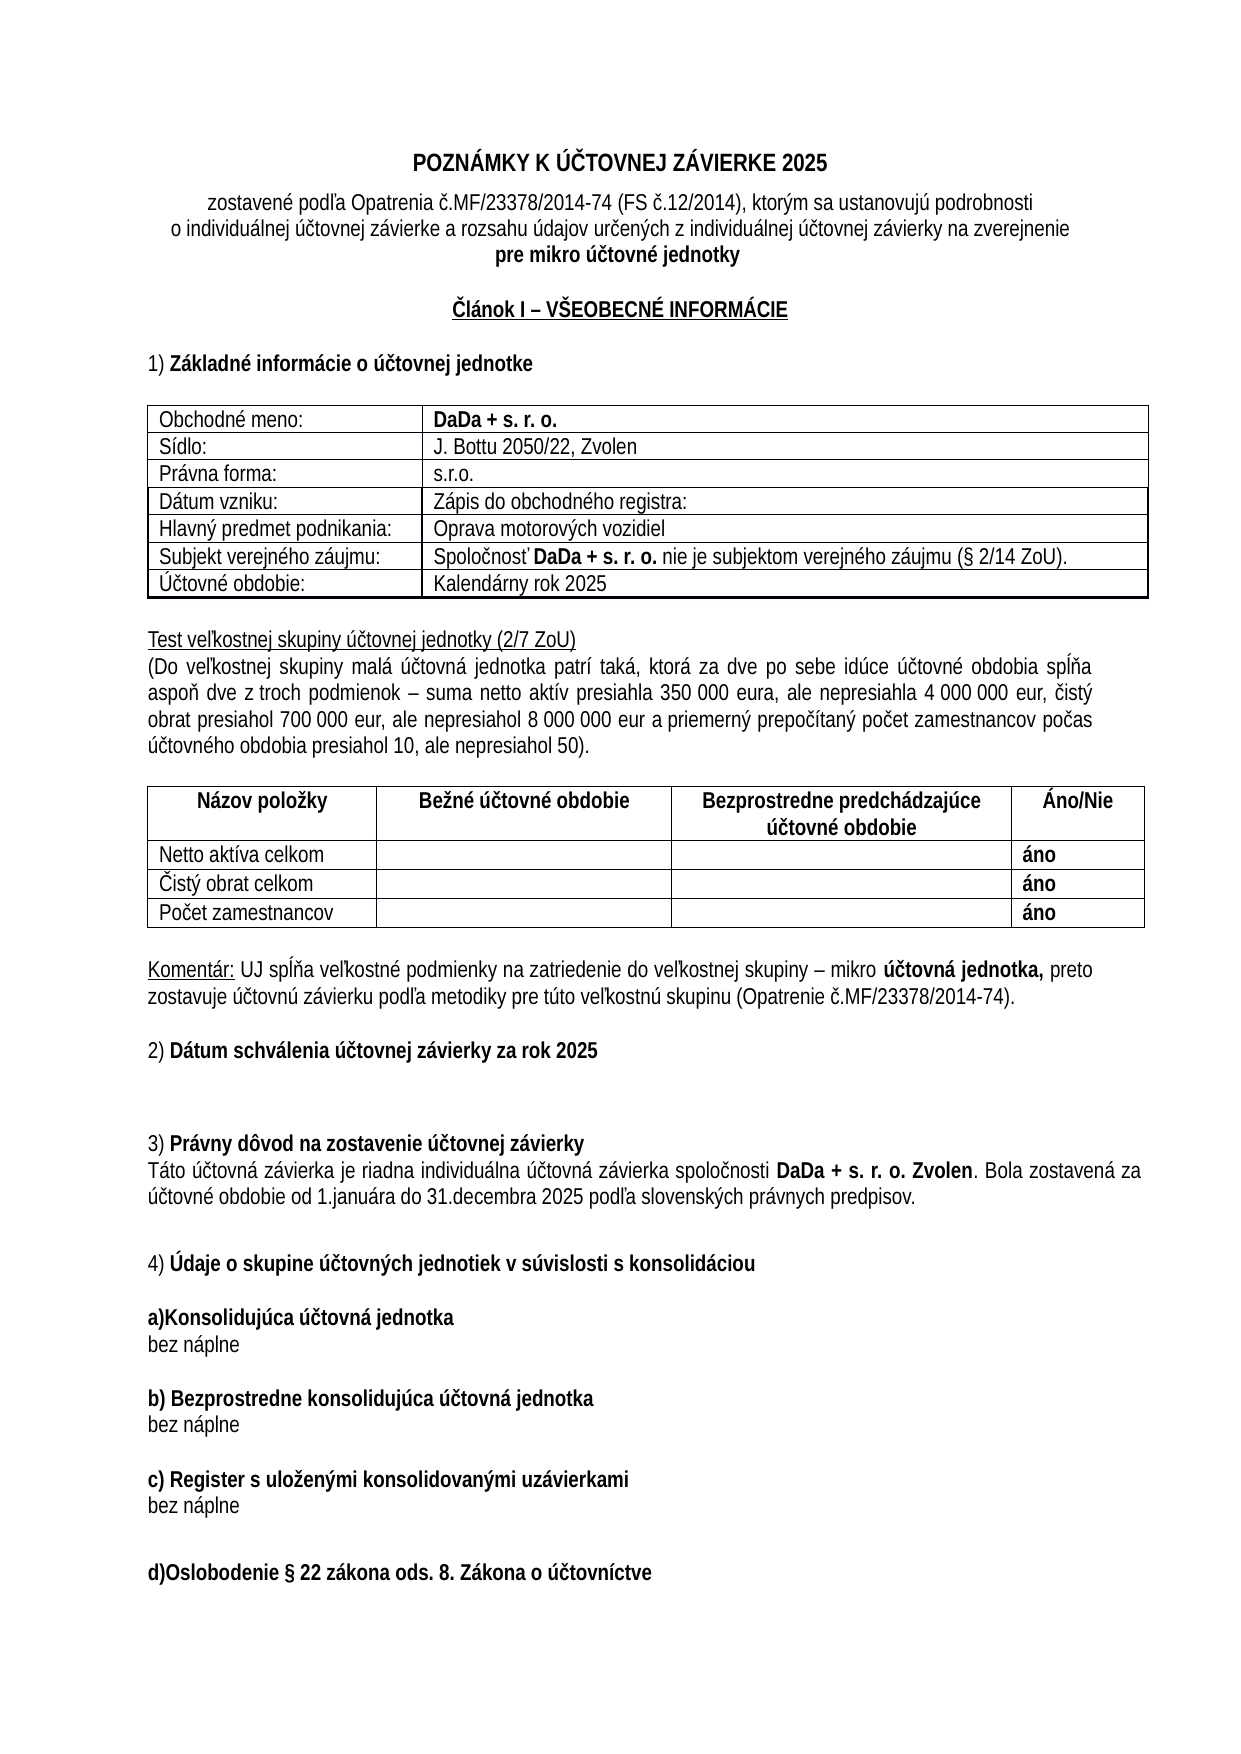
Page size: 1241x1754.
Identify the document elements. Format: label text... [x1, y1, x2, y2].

table_cell s.r.o. [423, 460, 1148, 487]
table_cell Hlavný predmet podnikania: [149, 515, 421, 542]
table_cell Dátum vzniku: [149, 488, 421, 514]
table_cell [672, 870, 1011, 898]
table_cell Počet zamestnancov [148, 899, 376, 927]
table_cell [672, 899, 1011, 927]
table_header Názov položky [148, 787, 376, 840]
table_header Bežné účtovné obdobie [377, 787, 671, 840]
table_cell [377, 870, 671, 898]
table_cell Čistý obrat celkom [148, 870, 376, 898]
text bez náplne [148, 1411, 1141, 1438]
text c) Register s uloženými konsolidovanými uzávierkami [148, 1466, 1141, 1492]
table_cell Oprava motorových vozidiel [423, 515, 1147, 542]
text 4) Údaje o skupine účtovných jednotiek v súvislosti s konsolidáciou [148, 1250, 1093, 1276]
table_cell Sídlo: [148, 433, 422, 459]
table_cell áno [1012, 899, 1144, 927]
table_header Obchodné meno: [148, 406, 422, 432]
text (Do veľkostnej skupiny malá účtovná jednotka patrí taká, ktorá za dve po sebe idúce účtovné obdobia spĺňa aspoň dve z troch podmienok – suma netto aktív presiahla 350 000 eura, ale nepresiahla 4 000 000 eur, čistý obrat presiahol 700 000 eur, ale nepresiahol 8 000 000 eur a priemerný prepočítaný počet zamestnancov počas účtovného obdobia presiahol 10, ale nepresiahol 50). [148, 653, 1093, 758]
table_cell Subjekt verejného záujmu: [149, 543, 421, 569]
text Článok I – VŠEOBECNÉ INFORMÁCIE [148, 296, 1093, 322]
text Táto účtovná závierka je riadna individuálna účtovná závierka spoločnosti DaDa + s. r. o. Zvolen. Bola zostavená za účtovné obdobie od 1.januára do 31.decembra 2025 podľa slovenských právnych predpisov. [148, 1157, 1141, 1209]
text Komentár: UJ spĺňa veľkostné podmienky na zatriedenie do veľkostnej skupiny – mikro účtovná jednotka, preto zostavuje účtovnú závierku podľa metodiky pre túto veľkostnú skupinu (Opatrenie č.MF/23378/2014-74). [148, 956, 1093, 1009]
text d)Oslobodenie § 22 zákona ods. 8. Zákona o účtovníctve [148, 1559, 1142, 1585]
table_cell J. Bottu 2050/22, Zvolen [423, 433, 1148, 459]
text 1) Základné informácie o účtovnej jednotke [148, 350, 1093, 377]
text zostavené podľa Opatrenia č.MF/23378/2014-74 (FS č.12/2014), ktorým sa ustanovujú podrobnosti o individuálnej účtovnej závierke a rozsahu údajov určených z individuálnej účtovnej závierky na zverejnenie [148, 189, 1093, 241]
text pre mikro účtovné jednotky [148, 241, 1093, 268]
text a)Konsolidujúca účtovná jednotka [148, 1304, 1141, 1331]
text bez náplne [148, 1331, 1141, 1357]
text 3) Právny dôvod na zostavenie účtovnej závierky [148, 1130, 1141, 1157]
text POZNÁMKY K ÚČTOVNEJ ZÁVIERKE 2025 [148, 148, 1093, 176]
table_cell [377, 899, 671, 927]
table_cell Právna forma: [148, 460, 422, 487]
table_cell áno [1012, 870, 1144, 898]
text 2) Dátum schválenia účtovnej závierky za rok 2025 [148, 1037, 1093, 1063]
table_cell Účtovné obdobie: [149, 570, 421, 596]
table_cell Kalendárny rok 2025 [423, 570, 1147, 596]
table_cell áno [1012, 841, 1144, 869]
table_cell Spoločnosť DaDa + s. r. o. nie je subjektom verejného záujmu (§ 2/14 ZoU). [423, 543, 1147, 569]
text bez náplne [148, 1492, 1141, 1518]
table_header Bezprostredne predchádzajúce účtovné obdobie [672, 787, 1011, 840]
table_cell Netto aktíva celkom [148, 841, 376, 869]
table_cell [672, 841, 1011, 869]
text Test veľkostnej skupiny účtovnej jednotky (2/7 ZoU) [148, 626, 1137, 653]
table_header DaDa + s. r. o. [423, 406, 1148, 432]
table_cell [377, 841, 671, 869]
table_cell Zápis do obchodného registra: [423, 488, 1147, 514]
text b) Bezprostredne konsolidujúca účtovná jednotka [148, 1385, 1141, 1411]
table_header Áno/Nie [1012, 787, 1144, 840]
